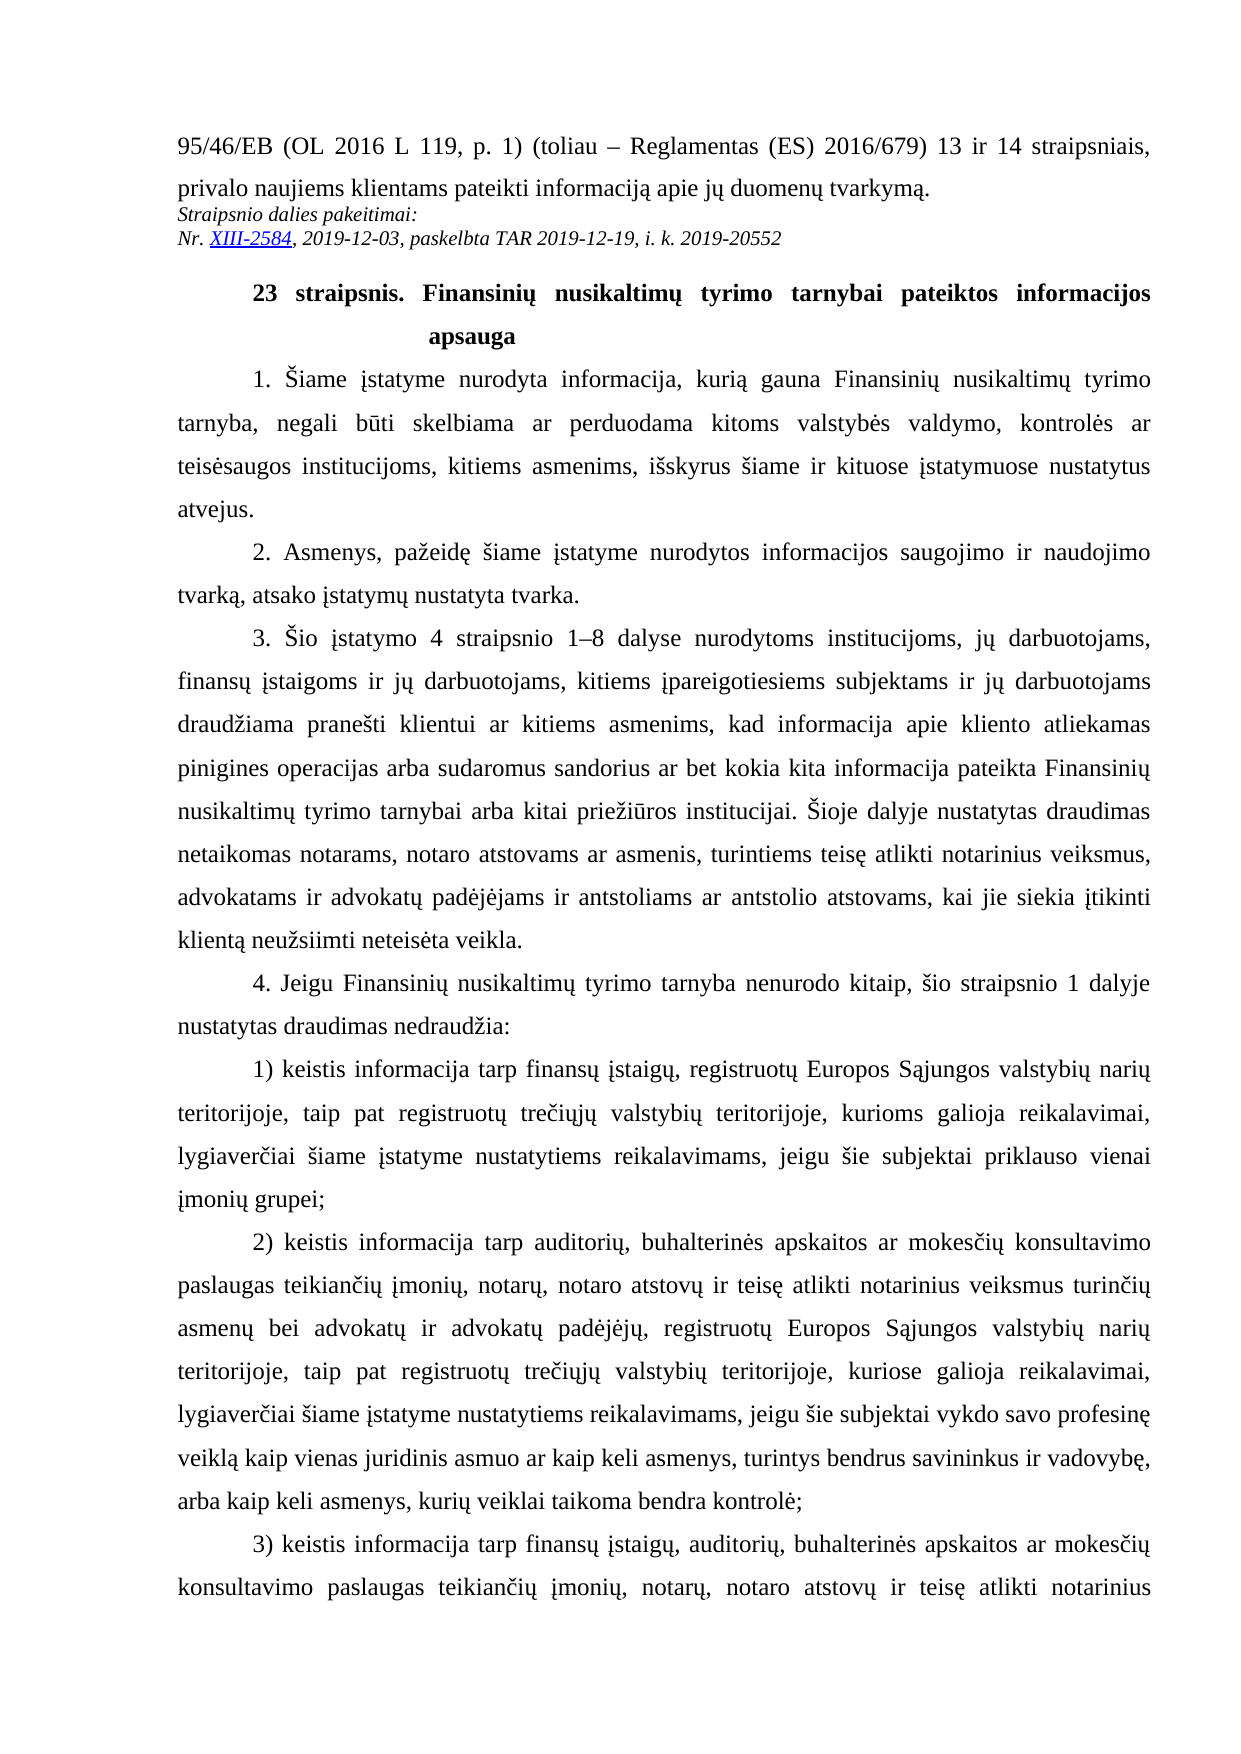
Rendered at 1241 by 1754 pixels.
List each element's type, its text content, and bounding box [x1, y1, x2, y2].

text 1) keistis informacija tarp finansų įstaigų, registruotų Europos Sąjungos valstybių narių teritorijoje, taip pat registruotų trečiųjų valstybių teritorijoje, kurioms galioja reikalavimai, lygiaverčiai šiame įstatyme nustatytiems reikalavimams, jeigu šie subjektai priklauso vienai įmonių grupei; [177, 1054, 1152, 1213]
text Nr. XIII-2584, 2019-12-03, paskelbta TAR 2019-12-19, i. k. 2019-20552 [177, 226, 1152, 249]
text 2. Asmenys, pažeidę šiame įstatyme nurodytos informacijos saugojimo ir naudojimo tvarką, atsako įstatymų nustatyta tvarka. [177, 537, 1152, 609]
text 23 straipsnis. Finansinių nusikaltimų tyrimo tarnybai pateiktos informacijos apsauga [252, 278, 1152, 350]
text 2) keistis informacija tarp auditorių, buhalterinės apskaitos ar mokesčių konsultavimo paslaugas teikiančių įmonių, notarų, notaro atstovų ir teisę atlikti notarinius veiksmus turinčių asmenų bei advokatų ir advokatų padėjėjų, registruotų Europos Sąjungos valstybių narių teritorijoje, taip pat registruotų trečiųjų valstybių teritorijoje, kuriose galioja reikalavimai, lygiaverčiai šiame įstatyme nustatytiems reikalavimams, jeigu šie subjektai vykdo savo profesinę veiklą kaip vienas juridinis asmuo ar kaip keli asmenys, turintys bendrus savininkus ir vadovybę, arba kaip keli asmenys, kurių veiklai taikoma bendra kontrolė; [177, 1227, 1152, 1514]
text 4. Jeigu Finansinių nusikaltimų tyrimo tarnyba nenurodo kitaip, šio straipsnio 1 dalyje nustatytas draudimas nedraudžia: [177, 968, 1152, 1040]
text 3) keistis informacija tarp finansų įstaigų, auditorių, buhalterinės apskaitos ar mokesčių konsultavimo paslaugas teikiančių įmonių, notarų, notaro atstovų ir teisę atlikti notarinius [177, 1529, 1152, 1601]
text 95/46/EB (OL 2016 L 119, p. 1) (toliau – Reglamentas (ES) 2016/679) 13 ir 14 straipsniais, privalo naujiems klientams pateikti informaciją apie jų duomenų tvarkymą. [177, 118, 1152, 201]
text 1. Šiame įstatyme nurodyta informacija, kurią gauna Finansinių nusikaltimų tyrimo tarnyba, negali būti skelbiama ar perduodama kitoms valstybės valdymo, kontrolės ar teisėsaugos institucijoms, kitiems asmenims, išskyrus šiame ir kituose įstatymuose nustatytus atvejus. [177, 364, 1152, 523]
text Straipsnio dalies pakeitimai: [177, 201, 1152, 226]
text 3. Šio įstatymo 4 straipsnio 1–8 dalyse nurodytoms institucijoms, jų darbuotojams, finansų įstaigoms ir jų darbuotojams, kitiems įpareigotiesiems subjektams ir jų darbuotojams draudžiama pranešti klientui ar kitiems asmenims, kad informacija apie kliento atliekamas pinigines operacijas arba sudaromus sandorius ar bet kokia kita informacija pateikta Finansinių nusikaltimų tyrimo tarnybai arba kitai priežiūros institucijai. Šioje dalyje nustatytas draudimas netaikomas notarams, notaro atstovams ar asmenis, turintiems teisę atlikti notarinius veiksmus, advokatams ir advokatų padėjėjams ir antstoliams ar antstolio atstovams, kai jie siekia įtikinti klientą neužsiimti neteisėta veikla. [177, 623, 1152, 954]
